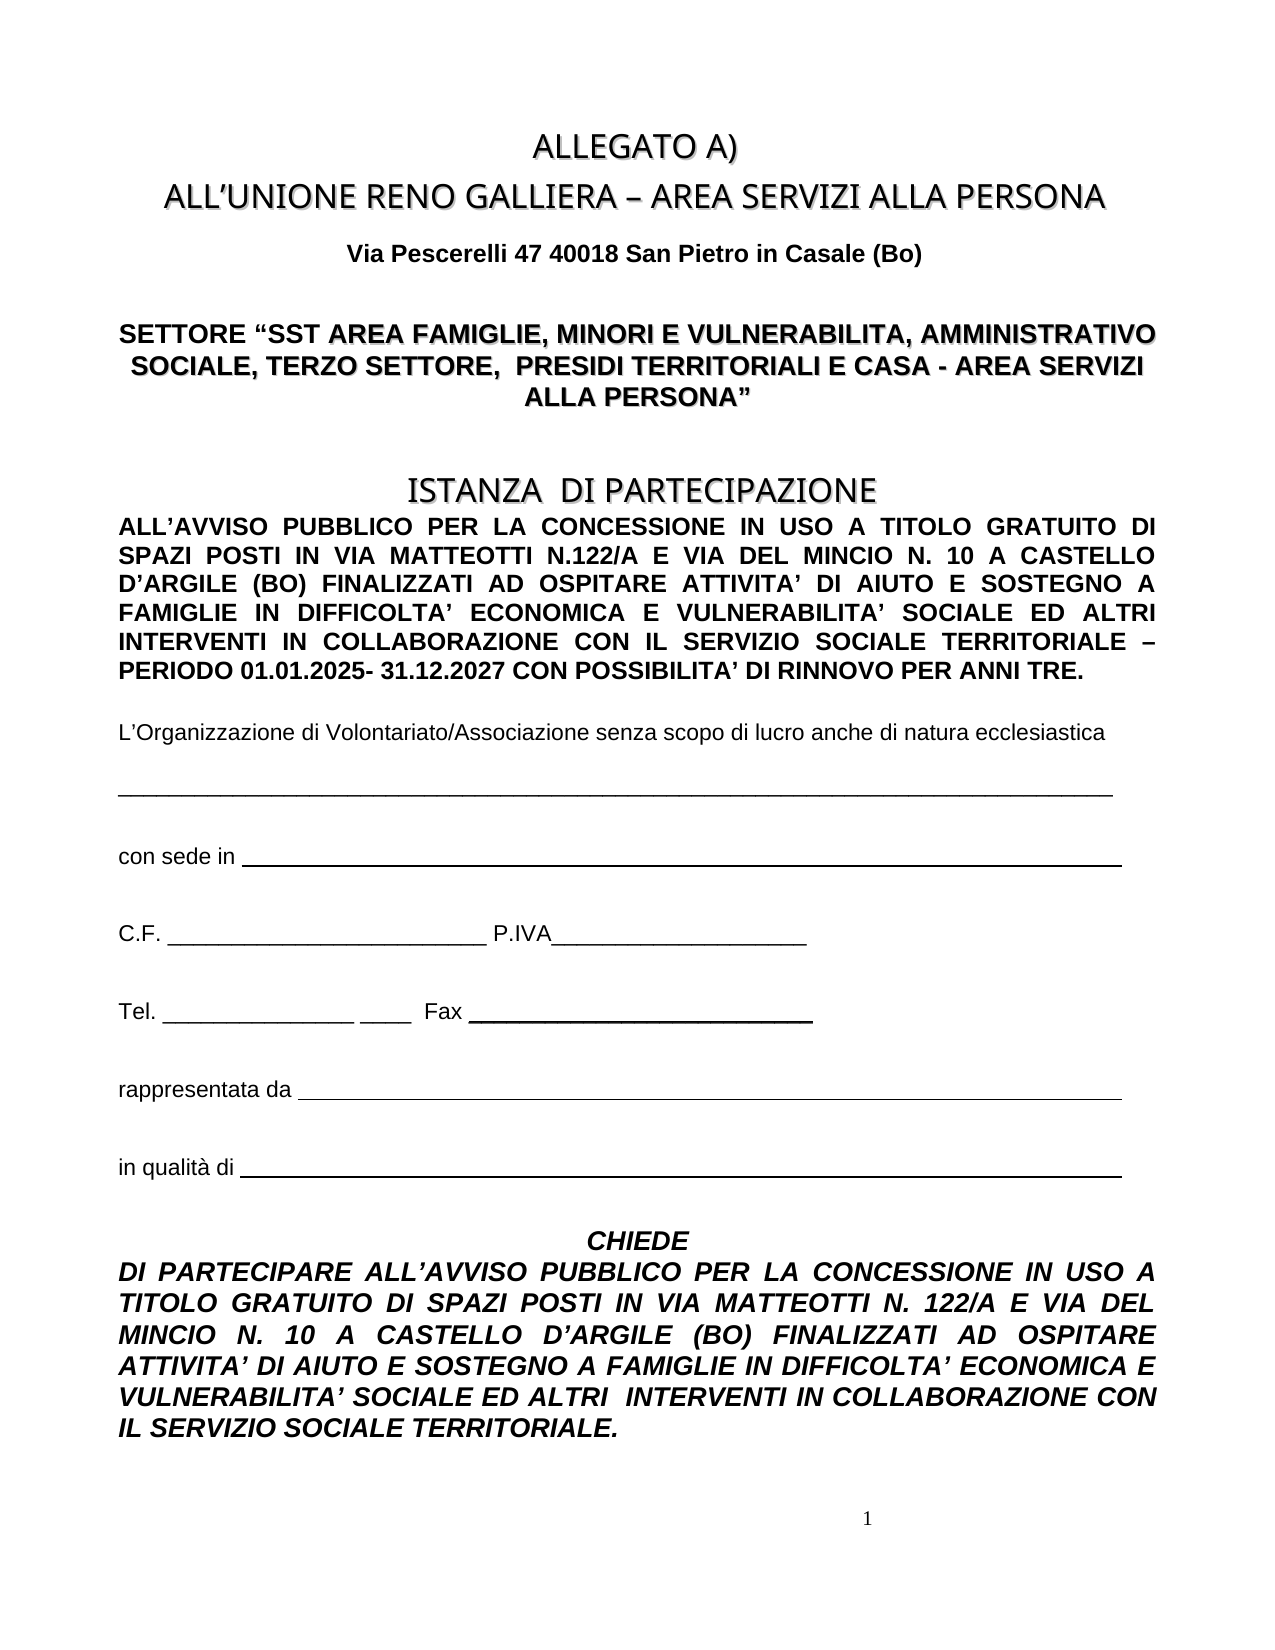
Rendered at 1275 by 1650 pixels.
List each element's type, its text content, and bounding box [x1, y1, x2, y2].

text L’Organizzazione di Volontariato/Associazione senza scopo di lucro anche di natura ecclesiastica [118, 718, 1157, 745]
text DI PARTECIPARE ALL’AVVISO PUBBLICO PER LA CONCESSIONE IN USO A TITOLO GRATUITO DI SPAZI POSTI IN VIA MATTEOTTI N. 122/A E VIA DEL MINCIO N. 10 A CASTELLO D’ARGILE (BO) FINALIZZATI AD OSPITARE ATTIVITA’ DI AIUTO E SOSTEGNO A FAMIGLIE IN DIFFICOLTA’ ECONOMICA E VULNERABILITA’ SOCIALE ED ALTRI INTERVENTI IN COLLABORAZIONE CON IL SERVIZIO SOCIALE TERRITORIALE. [118, 1256, 1157, 1444]
text ISTANZA DI PARTECIPAZIONE [133, 462, 1152, 512]
text CHIEDE [118, 1225, 1157, 1256]
text ALLEGATO A) [118, 118, 1152, 168]
text con sede in [118, 843, 1157, 869]
text C.F. _________________________ P.IVA____________________ [118, 920, 1157, 947]
text in qualità di [118, 1153, 1157, 1180]
text ALL’UNIONE RENO GALLIERA – AREA SERVIZI ALLA PERSONA [118, 168, 1152, 218]
text ALL’AVVISO PUBBLICO PER LA CONCESSIONE IN USO A TITOLO GRATUITO DI SPAZI POSTI IN VIA MATTEOTTI N.122/A E VIA DEL MINCIO N. 10 A CASTELLO D’ARGILE (BO) FINALIZZATI AD OSPITARE ATTIVITA’ DI AIUTO E SOSTEGNO A FAMIGLIE IN DIFFICOLTA’ ECONOMICA E VULNERABILITA’ SOCIALE ED ALTRI INTERVENTI IN COLLABORAZIONE CON IL SERVIZIO SOCIALE TERRITORIALE – PERIODO 01.01.2025- 31.12.2027 CON POSSIBILITA’ DI RINNOVO PER ANNI TRE. [118, 512, 1157, 684]
text ______________________________________________________________________________ [118, 771, 1157, 798]
text Via Pescerelli 47 40018 San Pietro in Casale (Bo) [118, 218, 1152, 268]
text rappresentata da [118, 1076, 1157, 1102]
text Tel. _______________ ____ Fax ___________________________ [118, 998, 1157, 1024]
text SETTORE “SST AREA FAMIGLIE, MINORI E VULNERABILITA, AMMINISTRATIVO SOCIALE, TERZO SETTORE, PRESIDI TERRITORIALI E CASA - AREA SERVIZI ALLA PERSONA” [118, 318, 1157, 412]
